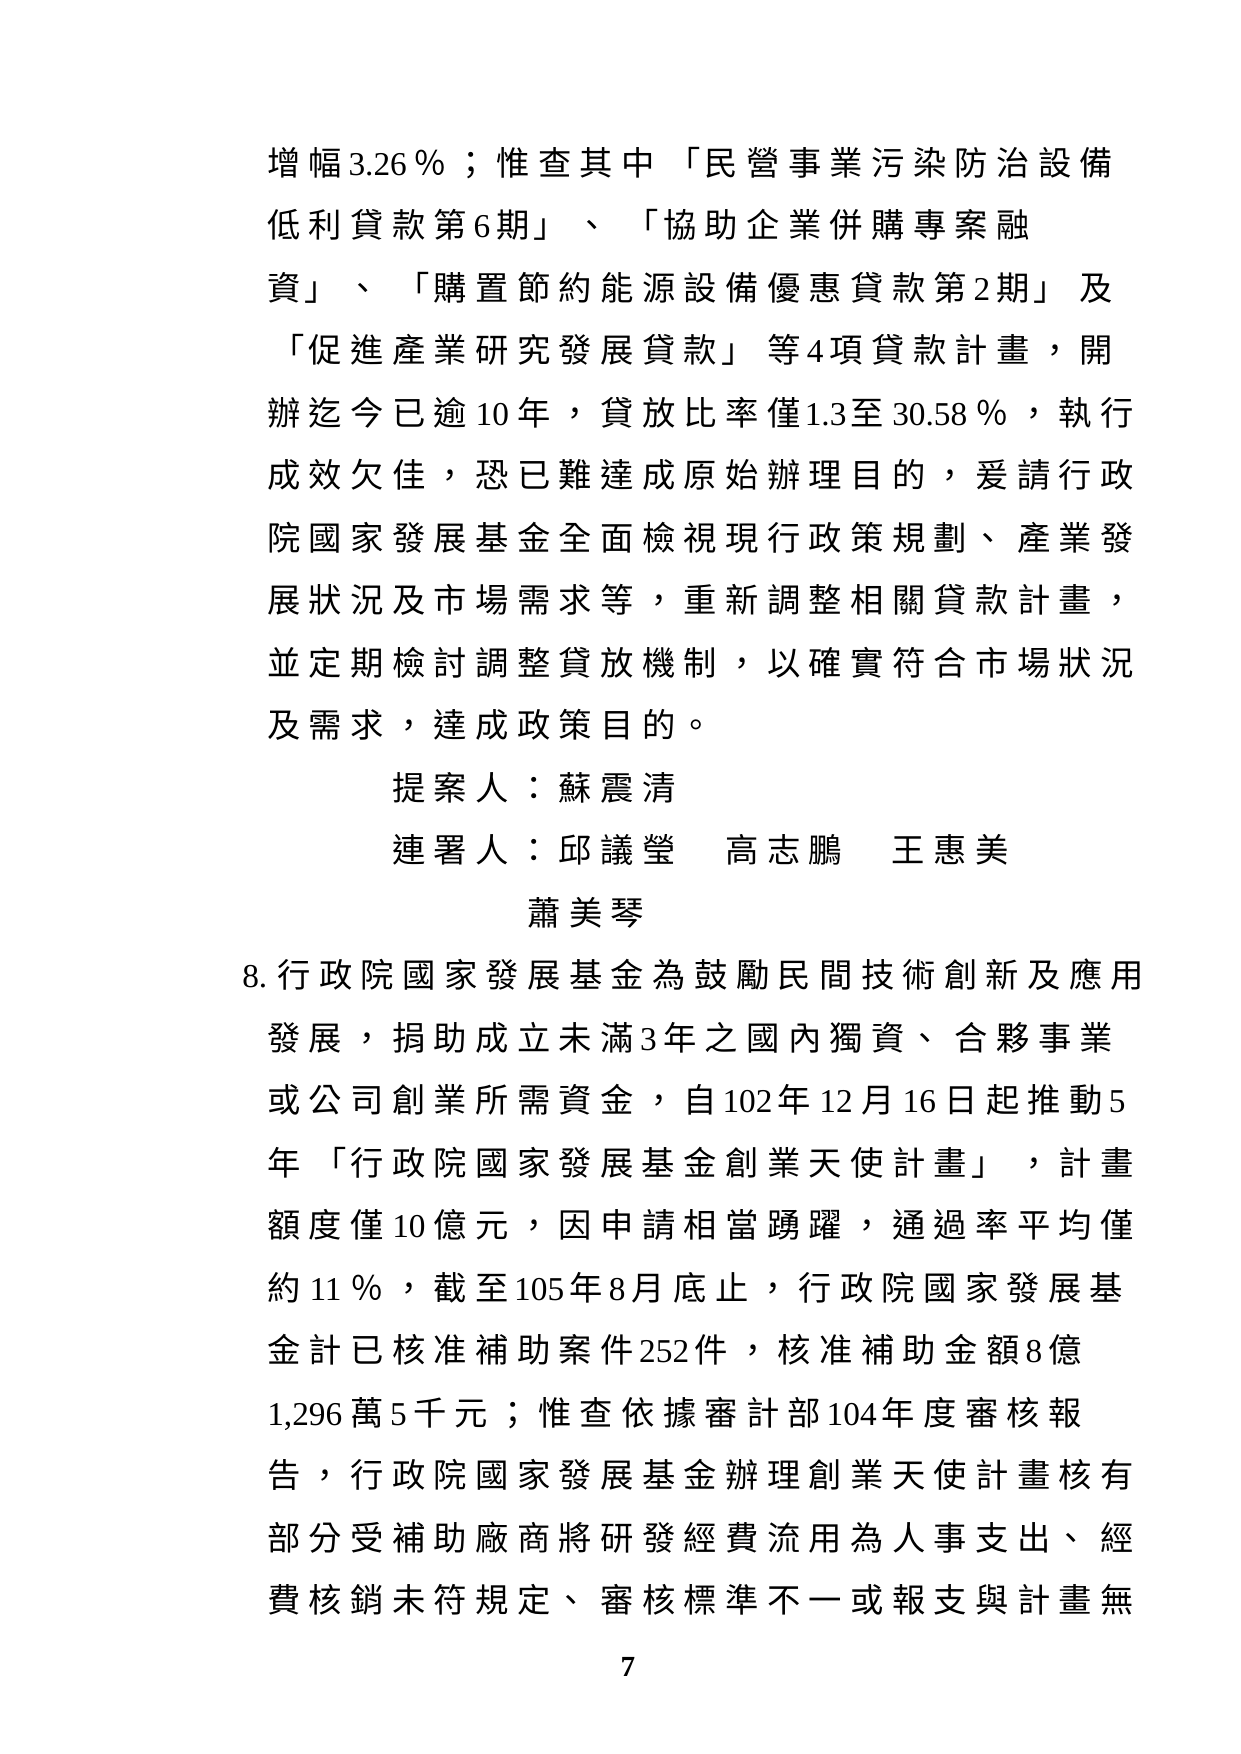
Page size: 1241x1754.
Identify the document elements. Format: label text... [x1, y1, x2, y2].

list 增幅3.26％；惟查其中「民營事業污染防治設備低利貸款第6期」、「協助企業併購專案融資」、「購置節約能源設備優惠貸款第2期」及「促進產業研究發展貸款」等4項貸款計畫，開辦迄今已逾10年，貸放比率僅1.3至30.58％，執行成效欠佳，恐已難達成原始辦理目的，爰請行政院國家發展基金全面檢視現行政策規劃、產業發展狀況及市場需求等，重新調整相關貸款計畫，並定期檢討調整貸放機制，以確實符合市場狀況及需求，達成政策目的。 [234, 119, 1148, 744]
text 連署人：邱議瑩 高志鵬 王惠美 蕭美琴 [384, 807, 1044, 932]
text 提案人：蘇震清 [384, 744, 1044, 807]
list 行政院國家發展基金為鼓勵民間技術創新及應用發展，捐助成立未滿3年之國內獨資、合夥事業或公司創業所需資金，自102年12月16日起推動5年「行政院國家發展基金創業天使計畫」，計畫額度僅10億元，因申請相當踴躍，通過率平均僅約11％，截至105年8月底止，行政院國家發展基金計已核准補助案件252件，核准補助金額8億1,296萬5千元；惟查依據審計部104年度審核報告，行政院國家發展基金辦理創業天使計畫核有部分受補助廠商將研發經費流用為人事支出、經費核銷未符規定、審核標準不一或報支與計畫無 [234, 932, 1148, 1619]
